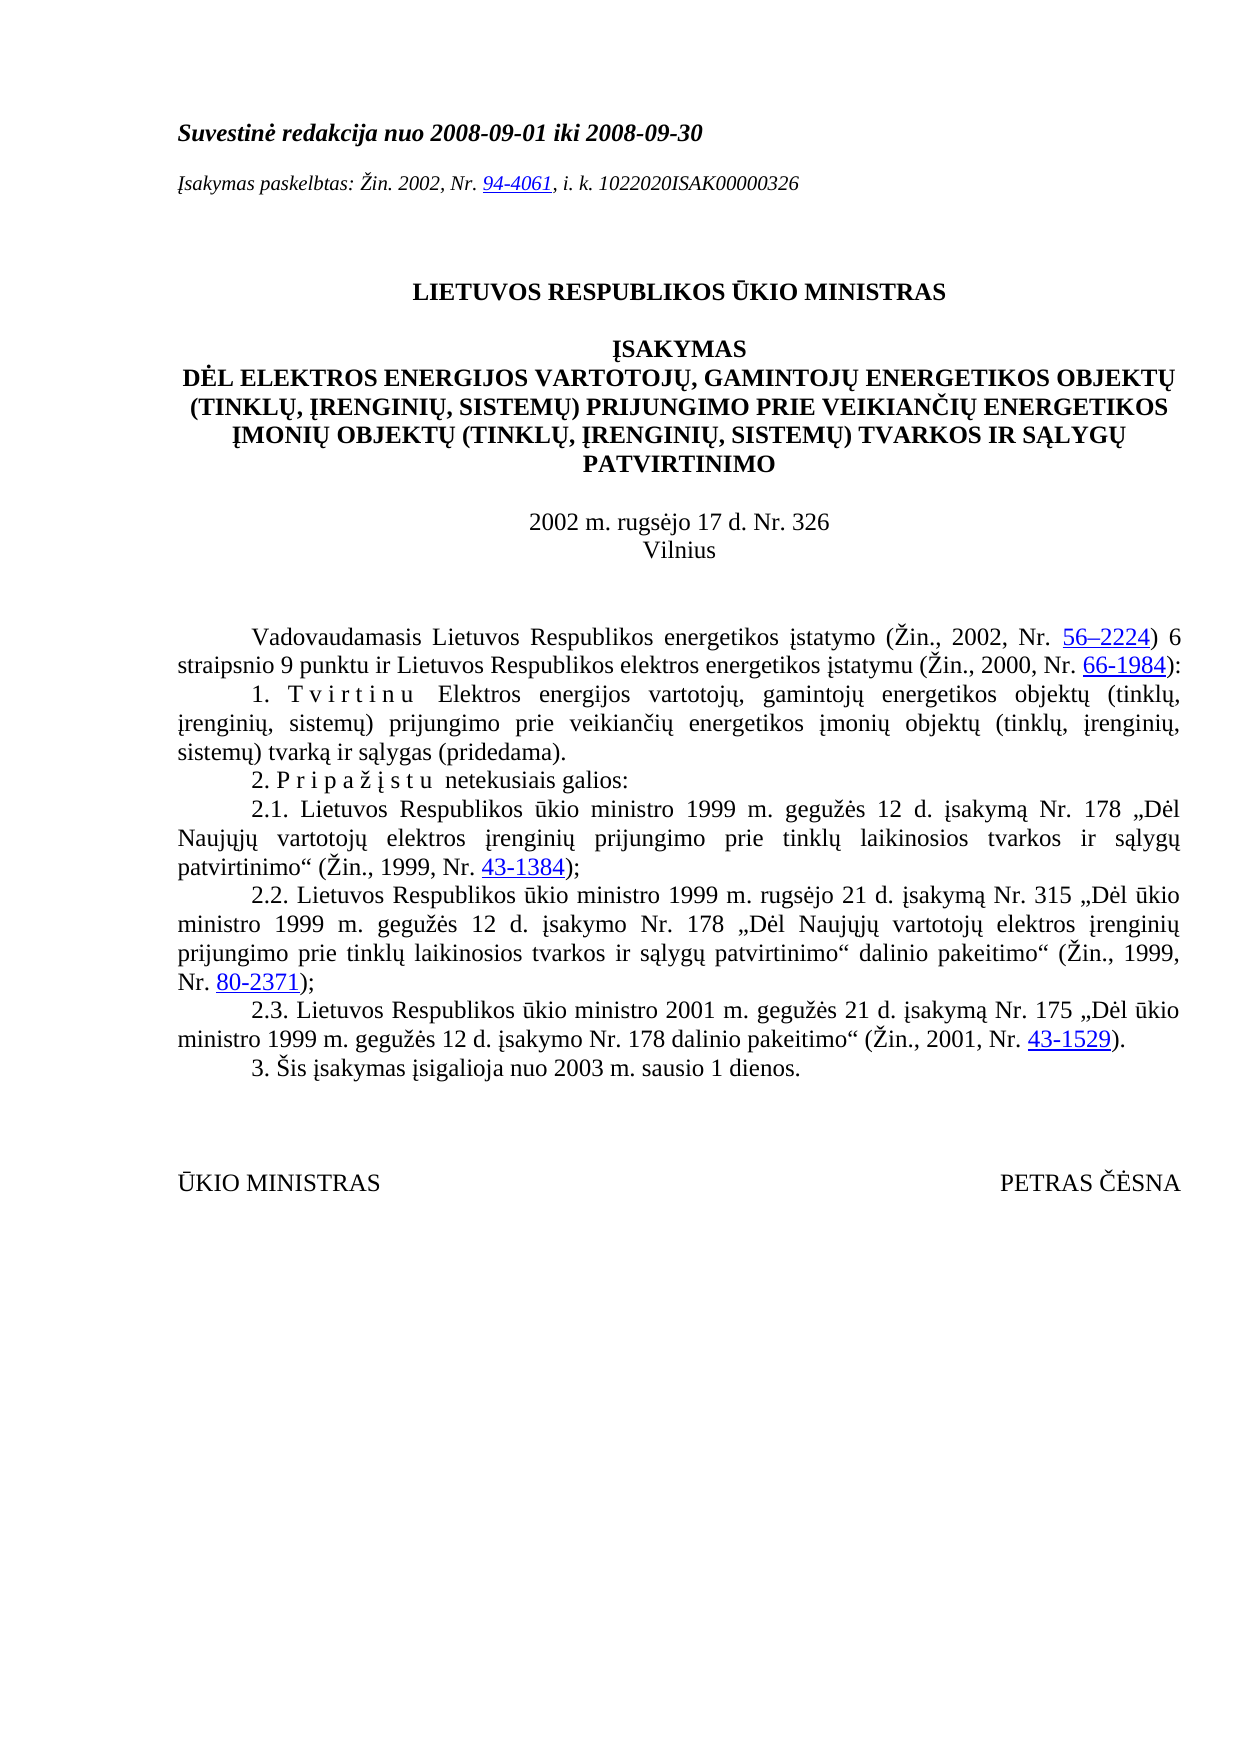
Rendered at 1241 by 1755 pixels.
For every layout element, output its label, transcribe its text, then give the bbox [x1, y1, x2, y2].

text 2.3. Lietuvos Respublikos ūkio ministro 2001 m. gegužės 21 d. įsakymą Nr. 175 „Dėl ūkio ministro 1999 m. gegužės 12 d. įsakymo Nr. 178 dalinio pakeitimo“ (Žin., 2001, Nr. 43-1529). [177, 995, 1181, 1053]
text ĮSAKYMAS [177, 334, 1181, 363]
text LIETUVOS RESPUBLIKOS ŪKIO MINISTRAS [177, 277, 1181, 305]
text Vilnius [177, 535, 1181, 564]
text 1. Tvirtinu Elektros energijos vartotojų, gamintojų energetikos objektų (tinklų, įrenginių, sistemų) prijungimo prie veikiančių energetikos įmonių objektų (tinklų, įrenginių, sistemų) tvarką ir sąlygas (pridedama). [177, 679, 1181, 765]
text Suvestinė redakcija nuo 2008-09-01 iki 2008-09-30 [177, 118, 1181, 147]
text Vadovaudamasis Lietuvos Respublikos energetikos įstatymo (Žin., 2002, Nr. 56–2224) 6 straipsnio 9 punktu ir Lietuvos Respublikos elektros energetikos įstatymu (Žin., 2000, Nr. 66-1984): [177, 622, 1181, 679]
text Įsakymas paskelbtas: Žin. 2002, Nr. 94-4061, i. k. 1022020ISAK00000326 [177, 171, 1181, 195]
text 2002 m. rugsėjo 17 d. Nr. 326 [177, 507, 1181, 535]
text 2.1. Lietuvos Respublikos ūkio ministro 1999 m. gegužės 12 d. įsakymą Nr. 178 „Dėl Naujųjų vartotojų elektros įrenginių prijungimo prie tinklų laikinosios tvarkos ir sąlygų patvirtinimo“ (Žin., 1999, Nr. 43-1384); [177, 794, 1181, 880]
text 3. Šis įsakymas įsigalioja nuo 2003 m. sausio 1 dienos. [177, 1053, 1181, 1082]
text DĖL ELEKTROS ENERGIJOS VARTOTOJŲ, GAMINTOJŲ ENERGETIKOS OBJEKTŲ (TINKLŲ, ĮRENGINIŲ, SISTEMŲ) PRIJUNGIMO PRIE VEIKIANČIŲ ENERGETIKOS ĮMONIŲ OBJEKTŲ (TINKLŲ, ĮRENGINIŲ, SISTEMŲ) TVARKOS IR SĄLYGŲ PATVIRTINIMO [177, 363, 1181, 478]
text 2. Pripažįstu netekusiais galios: [177, 765, 1181, 794]
text ŪKIO MINISTRAS PETRAS ČĖSNA [177, 1168, 1181, 1197]
text 2.2. Lietuvos Respublikos ūkio ministro 1999 m. rugsėjo 21 d. įsakymą Nr. 315 „Dėl ūkio ministro 1999 m. gegužės 12 d. įsakymo Nr. 178 „Dėl Naujųjų vartotojų elektros įrenginių prijungimo prie tinklų laikinosios tvarkos ir sąlygų patvirtinimo“ dalinio pakeitimo“ (Žin., 1999, Nr. 80-2371); [177, 880, 1181, 995]
